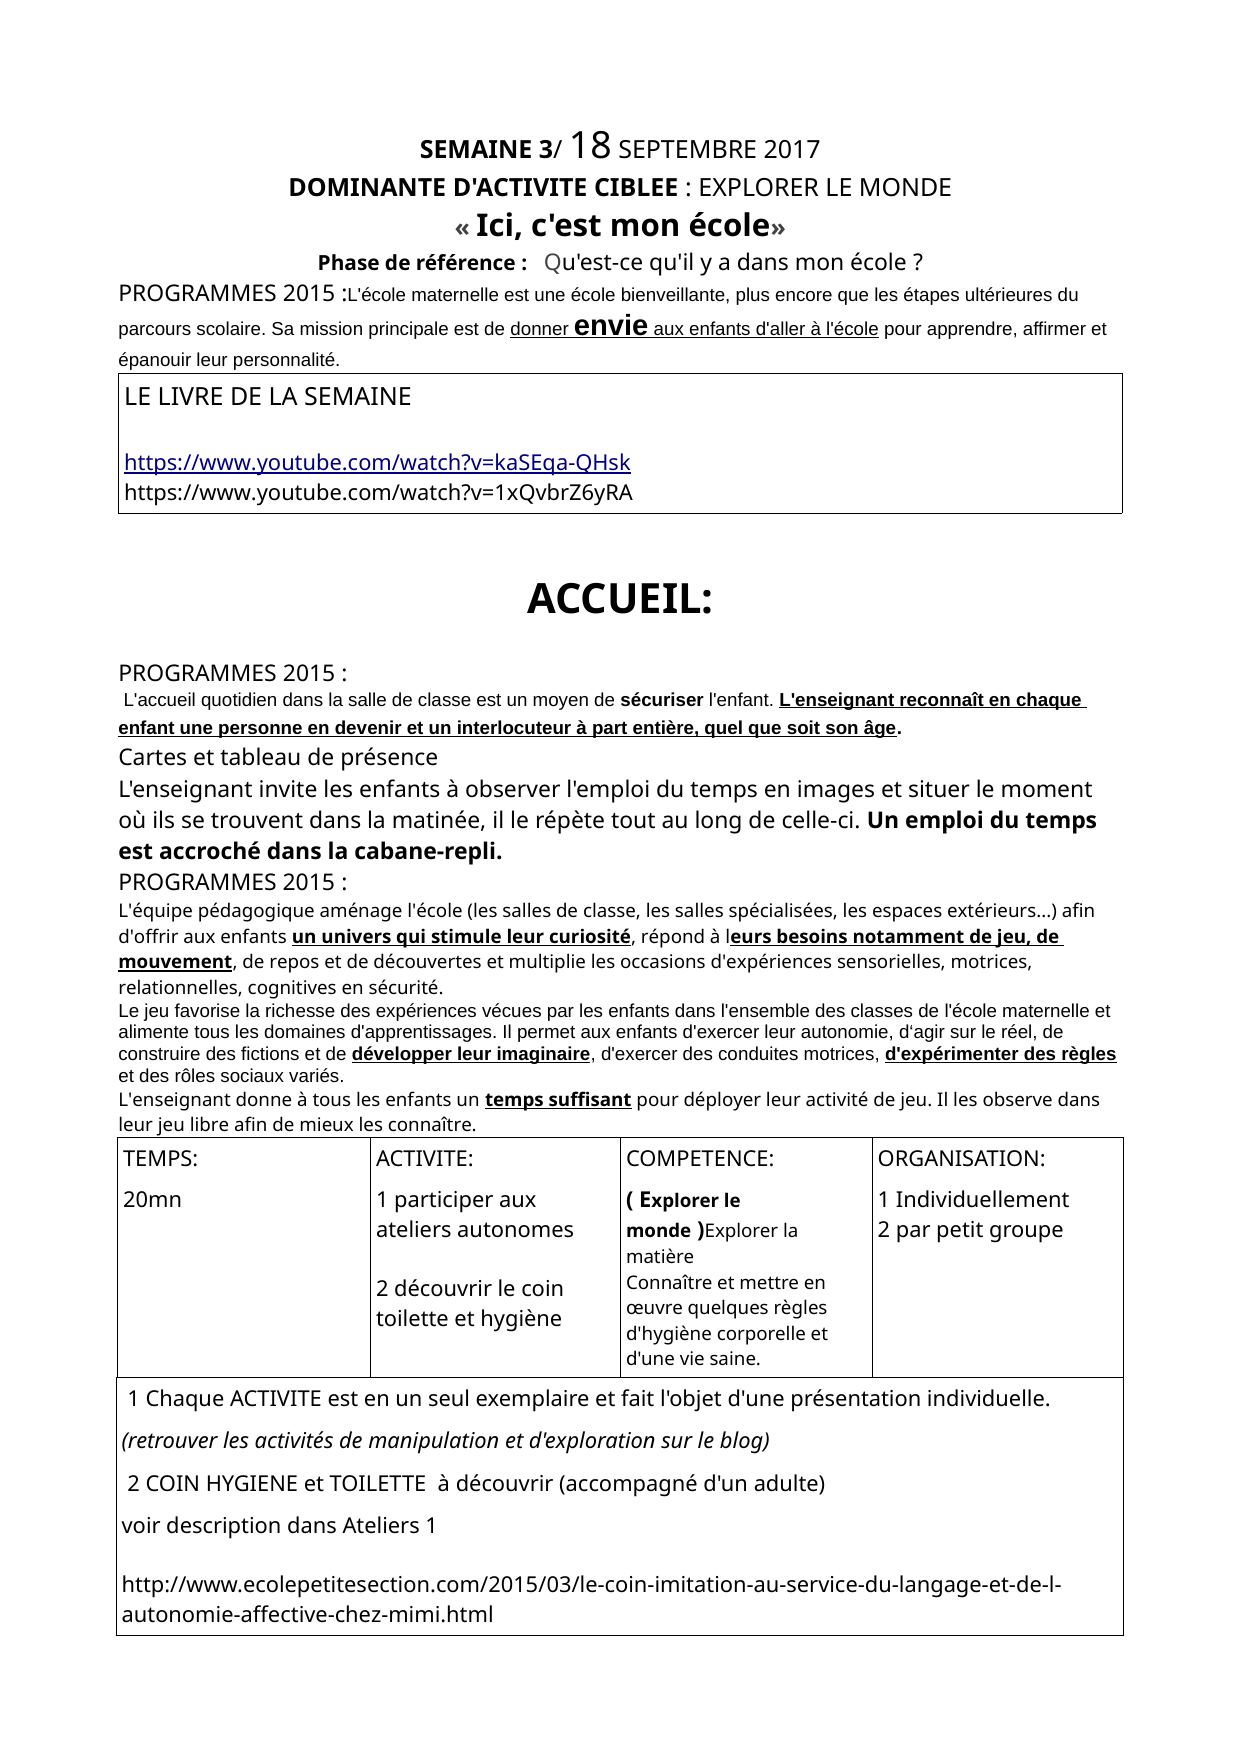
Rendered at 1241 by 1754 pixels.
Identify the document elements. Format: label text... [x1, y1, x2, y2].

table_header ACTIVITE: [371, 1138, 620, 1178]
text ACCUEIL: [118, 569, 1122, 626]
text L'accueil quotidien dans la salle de classe est un moyen de sécuriser l'enfant. L'enseignant reconnaît en chaque enfant une personne en devenir et un interlocuteur à part entière, quel que soit son âge. [118, 688, 1122, 741]
table_cell 1 participer aux ateliers autonomes 2 découvrir le coin toilette et hygiène [371, 1178, 620, 1377]
text PROGRAMMES 2015 : [118, 657, 1122, 688]
text PROGRAMMES 2015 :L'école maternelle est une école bienveillante, plus encore que les étapes ultérieures du parcours scolaire. Sa mission principale est de donner envie aux enfants d'aller à l'école pour apprendre, affirmer et épanouir leur personnalité. [118, 277, 1122, 373]
text L'enseignant donne à tous les enfants un temps suffisant pour déployer leur activité de jeu. Il les observe dans leur jeu libre afin de mieux les connaître. [118, 1086, 1122, 1137]
text Le jeu favorise la richesse des expériences vécues par les enfants dans l'ensemble des classes de l'école maternelle et alimente tous les domaines d'apprentissages. Il permet aux enfants d'exercer leur autonomie, d‘agir sur le réel, de construire des fictions et de développer leur imaginaire, d'exercer des conduites motrices, d'expérimenter des règles et des rôles sociaux variés. [118, 1000, 1122, 1086]
table_header TEMPS: [118, 1138, 370, 1178]
text « Ici, c'est mon école» [118, 203, 1122, 246]
table_header COMPETENCE: [621, 1138, 872, 1178]
table_cell ( Explorer le monde )Explorer la matière Connaître et mettre en œuvre quelques règles d'hygiène corporelle et d'une vie saine. [621, 1178, 872, 1377]
table_cell 1 Individuellement 2 par petit groupe [873, 1178, 1123, 1377]
text L'équipe pédagogique aménage l'école (les salles de classe, les salles spécialisées, les espaces extérieurs...) afin d'offrir aux enfants un univers qui stimule leur curiosité, répond à leurs besoins notamment de jeu, de mouvement, de repos et de découvertes et multiplie les occasions d'expériences sensorielles, motrices, relationnelles, cognitives en sécurité. [118, 898, 1122, 1000]
table_header 1 Chaque ACTIVITE est en un seul exemplaire et fait l'objet d'une présentation individuelle. (retrouver les activités de manipulation et d'exploration sur le blog) 2 COIN HYGIENE et TOILETTE à découvrir (accompagné d'un adulte) voir description dans Ateliers 1 http://www.ecolepetitesection.com/2015/03/le-coin-imitation-au-service-du-langage-et-de-l-autonomie-affective-chez-mimi.html [117, 1378, 1123, 1635]
text PROGRAMMES 2015 : [118, 866, 1122, 898]
table_header LE LIVRE DE LA SEMAINE https://www.youtube.com/watch?v=kaSEqa-QHsk https://www.youtube.com/watch?v=1xQvbrZ6yRA [119, 374, 1122, 512]
text L'enseignant invite les enfants à observer l'emploi du temps en images et situer le moment où ils se trouvent dans la matinée, il le répète tout au long de celle-ci. Un emploi du temps est accroché dans la cabane-repli. [118, 773, 1122, 866]
text Cartes et tableau de présence [118, 741, 1122, 773]
text SEMAINE 3/ 18 SEPTEMBRE 2017 [118, 118, 1122, 169]
table_header ORGANISATION: [873, 1138, 1123, 1178]
text Phase de référence : Qu'est-ce qu'il y a dans mon école ? [118, 246, 1122, 277]
table_cell 20mn [118, 1178, 370, 1377]
text DOMINANTE D'ACTIVITE CIBLEE : EXPLORER LE MONDE [118, 169, 1122, 203]
